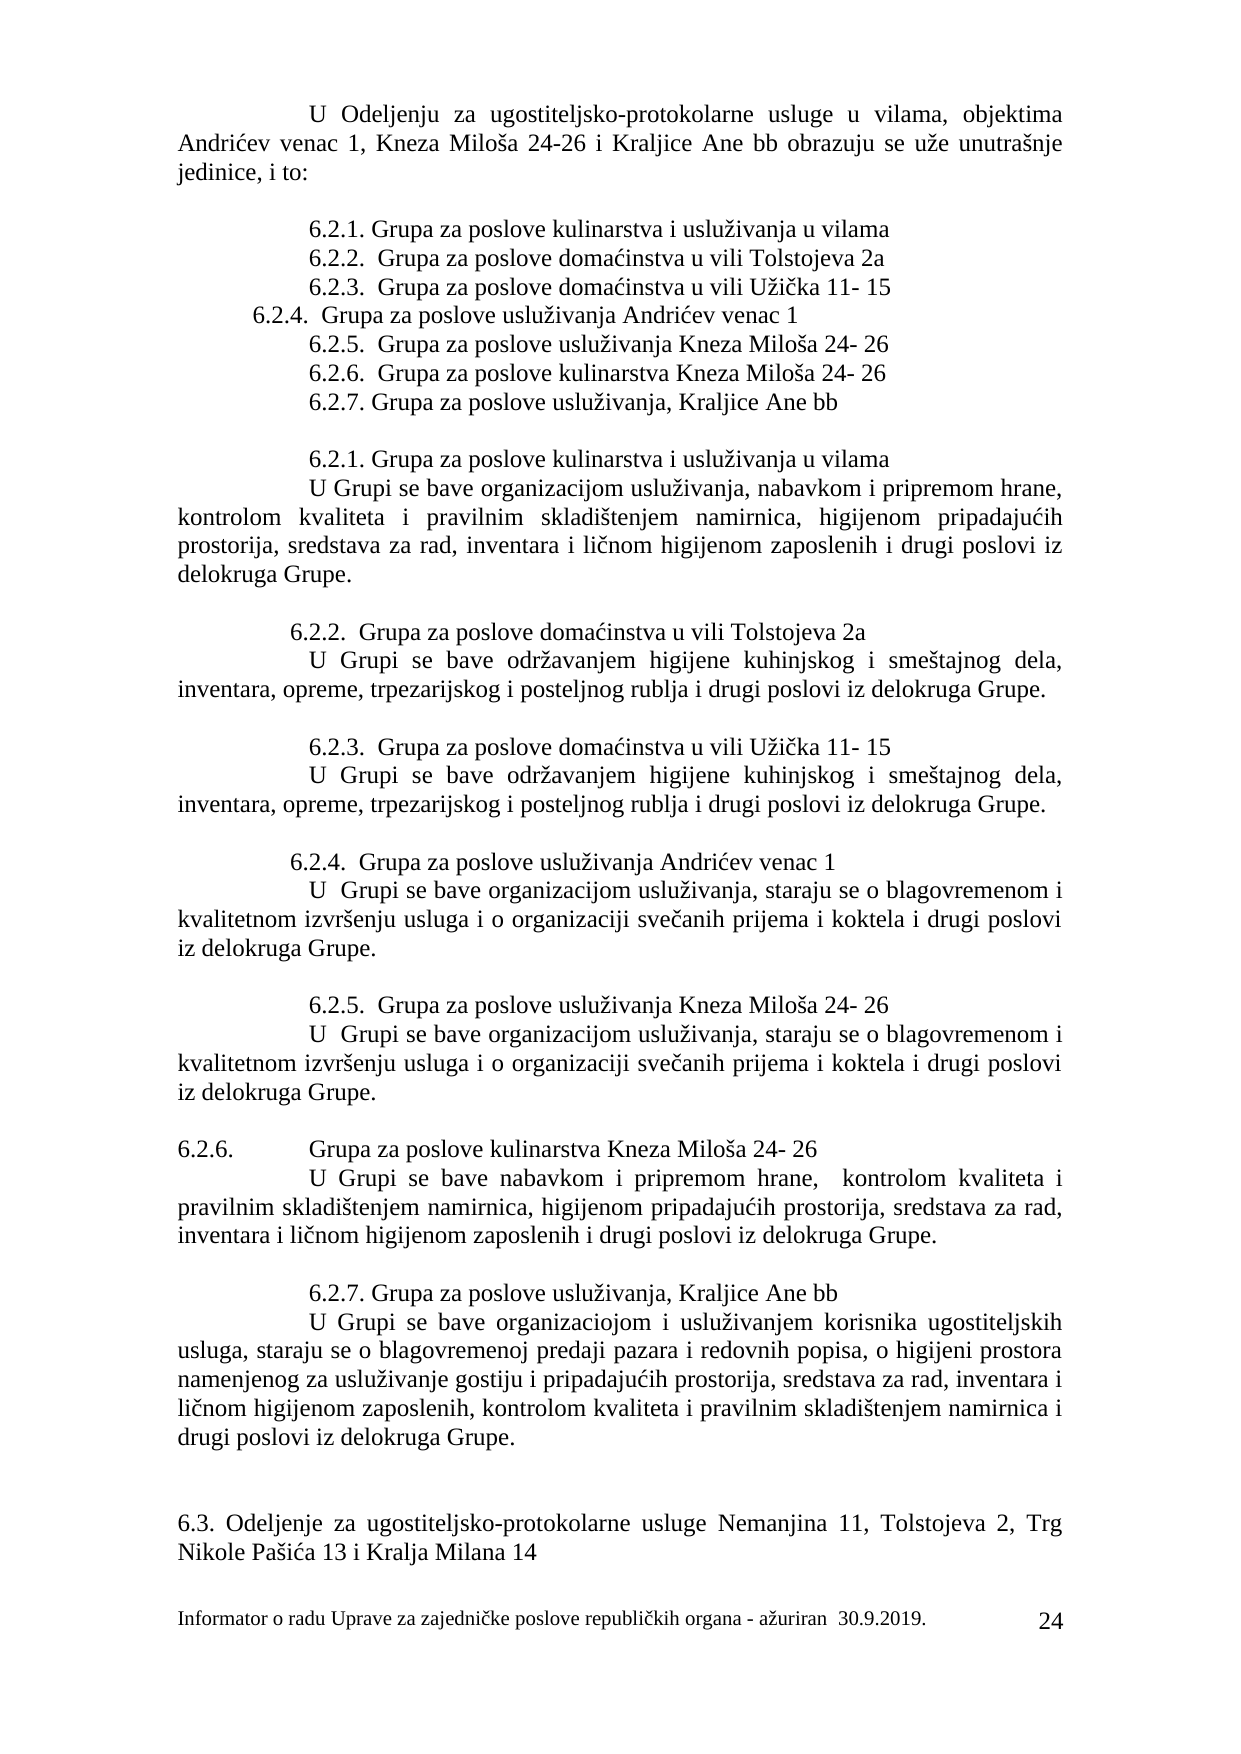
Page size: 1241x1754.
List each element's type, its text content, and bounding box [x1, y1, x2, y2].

text 6.2.2. Grupa za poslove domaćinstva u vili Tolstojeva 2a [177, 243, 1063, 272]
text 6.2.1. Grupa za poslove kulinarstva i usluživanja u vilama [177, 214, 1063, 243]
text 6.2.3. Grupa za poslove domaćinstva u vili Užička 11- 15 [177, 272, 1063, 300]
text 6.2.4. Grupa za poslove usluživanja Andrićev venac 1 [177, 300, 1063, 329]
text U Grupi se bave organizacijom usluživanja, nabavkom i pripremom hrane, kontrolom kvaliteta i pravilnim skladištenjem namirnica, higijenom pripadajućih prostorija, sredstava za rad, inventara i ličnom higijenom zaposlenih i drugi poslovi iz delokruga Grupe. [177, 473, 1063, 588]
text 6.3. Odeljenje za ugostiteljsko-protokolarne usluge Nemanjina 11, Tolstojeva 2, Trg Nikole Pašića 13 i Kralja Milana 14 [177, 1508, 1063, 1565]
text 6.2.7. Grupa za poslove usluživanja, Kraljice Ane bb [177, 1278, 1063, 1307]
text 6.2.1. Grupa za poslove kulinarstva i usluživanja u vilama [177, 444, 1063, 473]
text U Odeljenju za ugostiteljsko-protokolarne usluge u vilama, objektima Andrićev venac 1, Kneza Miloša 24-26 i Kraljice Ane bb obrazuju se uže unutrašnje jedinice, i to: [177, 99, 1063, 185]
text 6.2.2. Grupa za poslove domaćinstva u vili Tolstojeva 2a [177, 617, 1063, 645]
text 6.2.5. Grupa za poslove usluživanja Kneza Miloša 24- 26 [177, 990, 1063, 1019]
text U Grupi se bave održavanjem higijene kuhinjskog i smeštajnog dela, inventara, opreme, trpezarijskog i posteljnog rublja i drugi poslovi iz delokruga Grupe. [177, 760, 1063, 818]
text U Grupi se bave organizacijom usluživanja, staraju se o blagovremenom i kvalitetnom izvršenju usluga i o organizaciji svečanih prijema i koktela i drugi poslovi iz delokruga Grupe. [177, 1019, 1063, 1105]
text 6.2.4. Grupa za poslove usluživanja Andrićev venac 1 [177, 847, 1063, 875]
text 6.2.6. Grupa za poslove kulinarstva Kneza Miloša 24- 26 [177, 358, 1063, 387]
text 6.2.7. Grupa za poslove usluživanja, Kraljice Ane bb [177, 387, 1063, 415]
text U Grupi se bave održavanjem higijene kuhinjskog i smeštajnog dela, inventara, opreme, trpezarijskog i posteljnog rublja i drugi poslovi iz delokruga Grupe. [177, 645, 1063, 703]
text U Grupi se bave organizacijom usluživanja, staraju se o blagovremenom i kvalitetnom izvršenju usluga i o organizaciji svečanih prijema i koktela i drugi poslovi iz delokruga Grupe. [177, 875, 1063, 962]
text U Grupi se bave nabavkom i pripremom hrane, kontrolom kvaliteta i pravilnim skladištenjem namirnica, higijenom pripadajućih prostorija, sredstava za rad, inventara i ličnom higijenom zaposlenih i drugi poslovi iz delokruga Grupe. [177, 1163, 1063, 1249]
text 6.2.3. Grupa za poslove domaćinstva u vili Užička 11- 15 [177, 732, 1063, 760]
text 6.2.6. Grupa za poslove kulinarstva Kneza Miloša 24- 26 [177, 1134, 1063, 1163]
text U Grupi se bave organizaciojom i usluživanjem korisnika ugostiteljskih usluga, staraju se o blagovremenoj predaji pazara i redovnih popisa, o higijeni prostora namenjenog za usluživanje gostiju i pripadajućih prostorija, sredstava za rad, inventara i ličnom higijenom zaposlenih, kontrolom kvaliteta i pravilnim skladištenjem namirnica i drugi poslovi iz delokruga Grupe. [177, 1307, 1063, 1450]
text 6.2.5. Grupa za poslove usluživanja Kneza Miloša 24- 26 [177, 329, 1063, 358]
